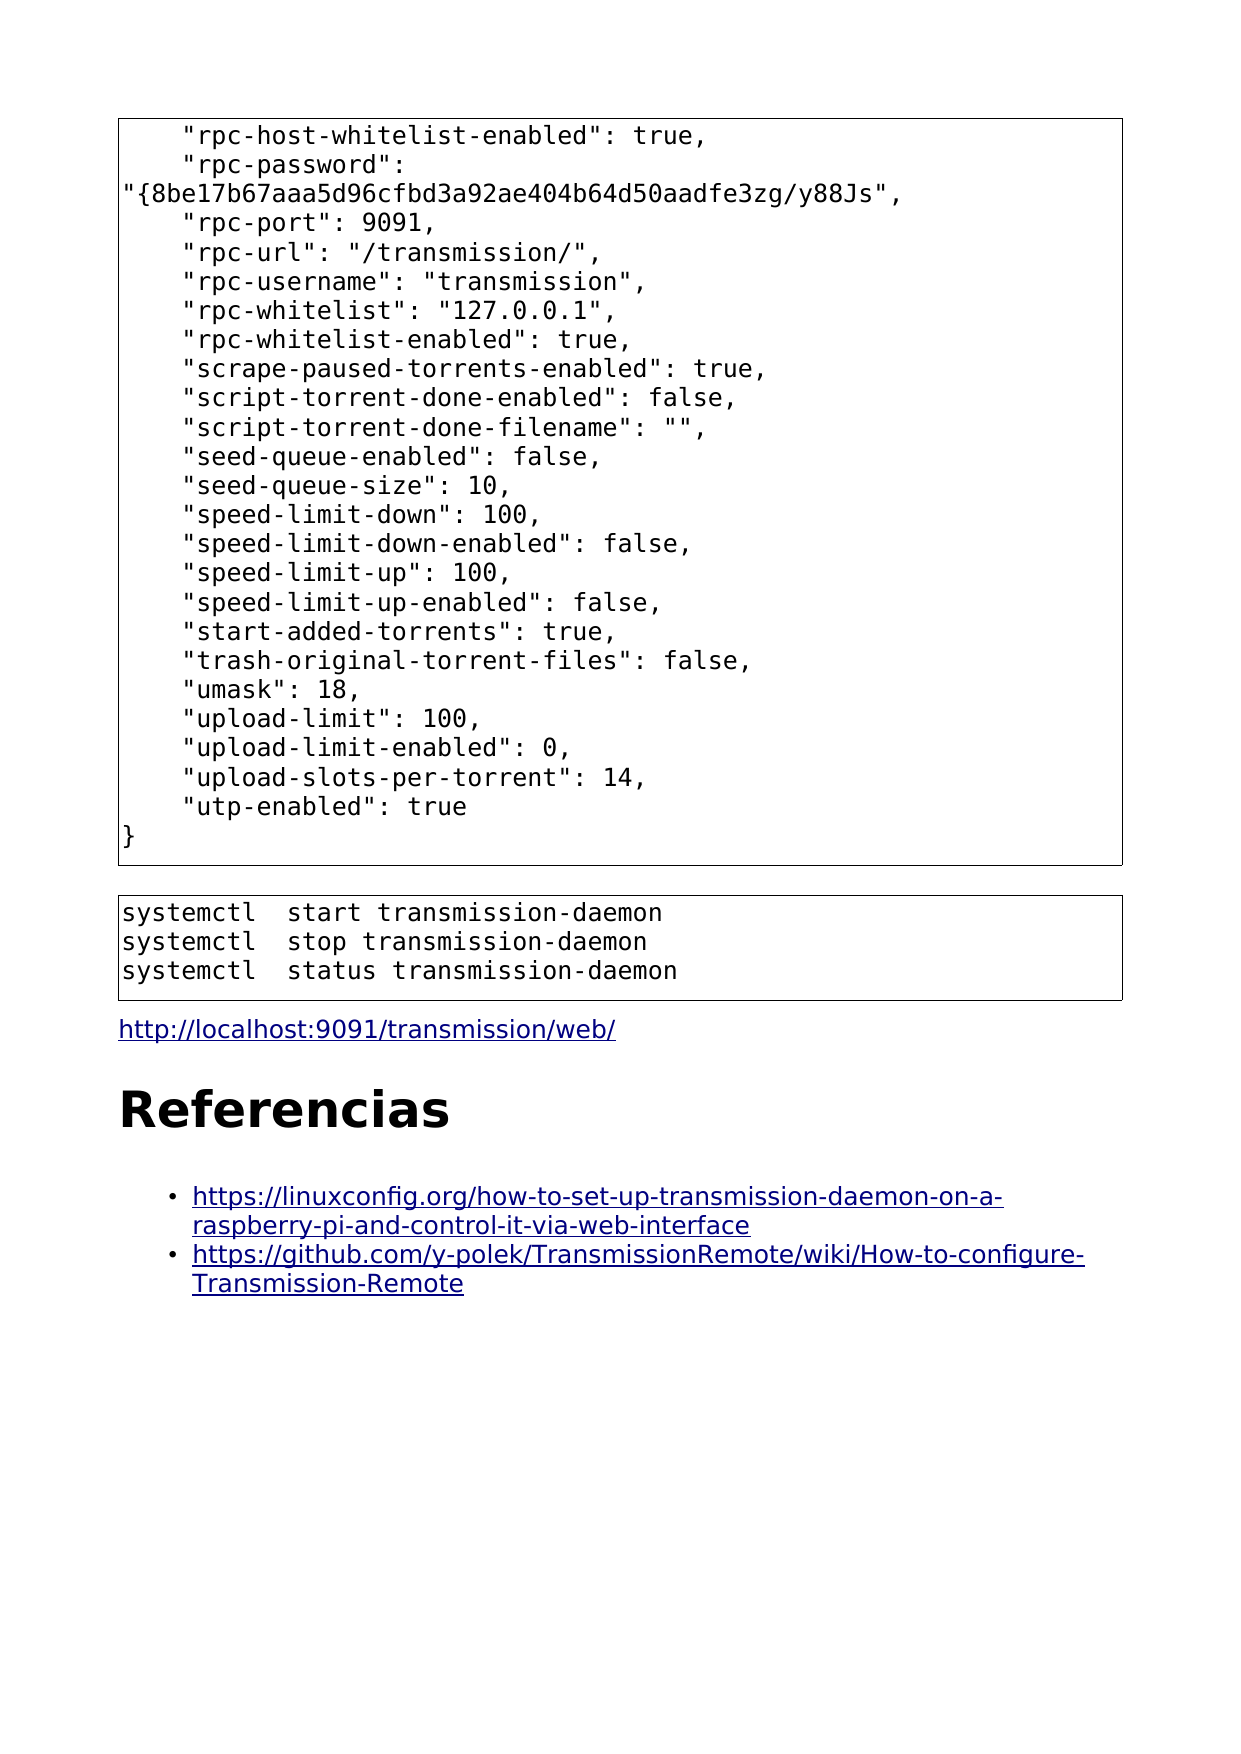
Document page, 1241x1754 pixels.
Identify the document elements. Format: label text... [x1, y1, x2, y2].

table_header "rpc-host-whitelist-enabled": true, "rpc-password": "{8be17b67aaa5d96cfbd3a92ae404b64d50aadfe3zg/y88Js", "rpc-port": 9091, "rpc-url": "/transmission/", "rpc-username": "transmission", "rpc-whitelist": "127.0.0.1", "rpc-whitelist-enabled": true, "scrape-paused-torrents-enabled": true, "script-torrent-done-enabled": false, "script-torrent-done-filename": "", "seed-queue-enabled": false, "seed-queue-size": 10, "speed-limit-down": 100, "speed-limit-down-enabled": false, "speed-limit-up": 100, "speed-limit-up-enabled": false, "start-added-torrents": true, "trash-original-torrent-files": false, "umask": 18, "upload-limit": 100, "upload-limit-enabled": 0, "upload-slots-per-torrent": 14, "utp-enabled": true } [119, 119, 1122, 865]
list https://github.com/y-polek/TransmissionRemote/wiki/How-to-configure-Transmission-Remote [177, 1240, 1122, 1298]
text http://localhost:9091/transmission/web/ [118, 1015, 1122, 1044]
table_header systemctl start transmission-daemon systemctl stop transmission-daemon systemctl status transmission-daemon [119, 896, 1122, 1000]
list https://linuxconfig.org/how-to-set-up-transmission-daemon-on-a-raspberry-pi-and-control-it-via-web-interface [177, 1182, 1122, 1240]
subtitle Referencias [118, 1081, 1122, 1140]
